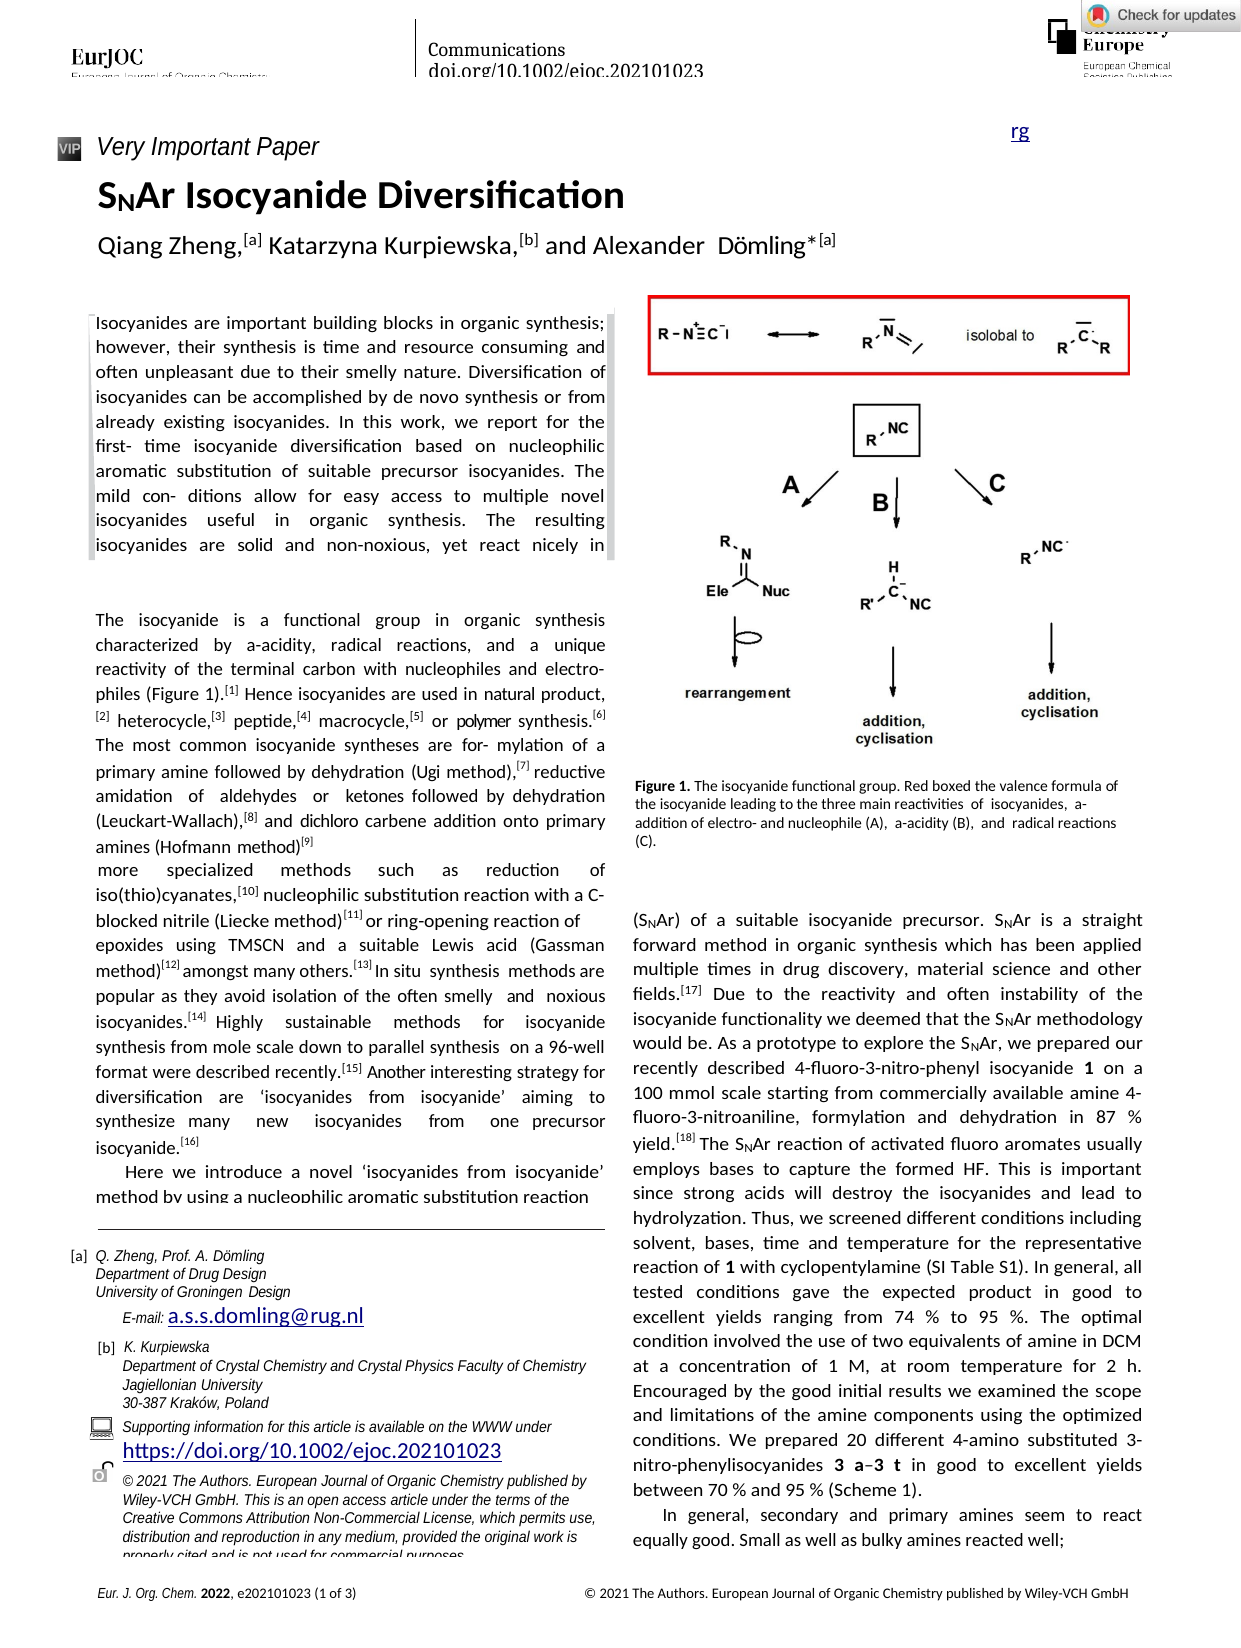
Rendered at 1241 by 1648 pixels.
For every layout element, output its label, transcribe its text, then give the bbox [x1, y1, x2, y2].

text In general, secondary and primary amines seem to react equally good. Small as well as bulky amines reacted well; [633, 1503, 1143, 1551]
text © 2021 The Authors. European Journal of Organic Chemistry published by Wiley-VCH GmbH. This is an open access article under the terms of the Creative Commons Attribution Non-Commercial License, which permits use, distribution and reproduction in any medium, provided the original work is properly cited and is not used for commercial purposes. [122, 1472, 606, 1557]
text iso(thio)cyanates,[10] nucleophilic substitution reaction with a C- blocked nitrile (Liecke method)[11] or ring-opening reaction of [95, 883, 607, 931]
text Supporting information for this article is available on the WWW under https://doi.org/10.1002/ejoc.202101023 [122, 1417, 607, 1465]
text K. Kurpiewska [124, 1338, 607, 1356]
text SNAr Isocyanide Diversification [97, 170, 852, 218]
text reduction [486, 858, 564, 880]
text www.eurjoc.org [1011, 117, 1145, 142]
text (SNAr) of a suitable isocyanide precursor. SNAr is a straight forward method in organic synthesis which has been applied multiple times in drug discovery, material science and other fields.[17] Due to the reactivity and often instability of the isocyanide functionality we deemed that the SNAr methodology would be. As a prototype to explore the SNAr, we prepared our recently described 4-fluoro-3-nitro-phenyl isocyanide 1 on a 100 mmol scale starting from commercially available amine 4- fluoro-3-nitroaniline, formylation and dehydration in 87 % yield.[18] The SNAr reaction of activated fluoro aromates usually employs bases to capture the formed HF. This is important since strong acids will destroy the isocyanides and lead to hydrolyzation. Thus, we screened different conditions including solvent, bases, time and temperature for the representative reaction of 1 with cyclopentylamine (SI Table S1). In general, all tested conditions gave the expected product in good to excellent yields ranging from 74 % to 95 %. The optimal condition involved the use of two equivalents of amine in DCM at a concentration of 1 M, at room temperature for 2 h. Encouraged by the good initial results we examined the scope and limitations of the amine components using the optimized conditions. We prepared 20 different 4-amino substituted 3- nitro-phenylisocyanides 3 a–3 t in good to excellent yields between 70 % and 95 % (Scheme 1). [633, 908, 1143, 1501]
text 30-387 Kraków, Poland [122, 1394, 607, 1412]
text of [589, 858, 607, 880]
text Here we introduce a novel ‘isocyanides from isocyanide’ method by using a nucleophilic aromatic substitution reaction [95, 1161, 606, 1208]
text Eur. J. Org. Chem. 2022, e202101023 (1 of 3) [97, 1584, 364, 1602]
text more [97, 858, 141, 880]
text Very Important Paper [96, 131, 852, 161]
text epoxides using TMSCN and a suitable Lewis acid (Gassman method)[12] amongst many others.[13] In situ synthesis methods are popular as they avoid isolation of the often smelly and noxious isocyanides.[14] Highly sustainable methods for isocyanide synthesis from mole scale down to parallel synthesis on a 96-well format were described recently.[15] Another interesting strategy for diversification are ‘isocyanides from isocyanide’ aiming to synthesize many new isocyanides from one precursor isocyanide.[16] [95, 933, 606, 1159]
text The isocyanide is a functional group in organic synthesis characterized by a-acidity, radical reactions, and a unique reactivity of the terminal carbon with nucleophiles and electro- philes (Figure 1).[1] Hence isocyanides are used in natural product,[2] heterocycle,[3] peptide,[4] macrocycle,[5] or polymer synthesis.[6] The most common isocyanide syntheses are for- mylation of a primary amine followed by dehydration (Ugi method),[7] reductive amidation of aldehydes or ketones followed by dehydration (Leuckart-Wallach),[8] and dichloro carbene addition onto primary amines (Hofmann method)[9] [95, 608, 606, 858]
text Isocyanides are important building blocks in organic synthesis; however, their synthesis is time and resource consuming and often unpleasant due to their smelly nature. Diversification of isocyanides can be accomplished by de novo synthesis or from already existing isocyanides. In this work, we report for the first- time isocyanide diversification based on nucleophilic aromatic substitution of suitable precursor isocyanides. The mild con- ditions allow for easy access to multiple novel isocyanides useful in organic synthesis. The resulting isocyanides are solid and non-noxious, yet react nicely in multicomponent reactions. [95, 314, 606, 561]
text specialized [166, 858, 254, 880]
text [b] [97, 1338, 117, 1357]
text A. Deusinglaan 1, 9713 AV, Groningen, The Netherlands E-mail: a.s.s.domling@rug.nl [122, 1301, 475, 1336]
text Figure 1. The isocyanide functional group. Red boxed the valence formula of the isocyanide leading to the three main reactivities of isocyanides, a- addition of electro- and nucleophile (A), a-acidity (B), and radical reactions (C). [635, 776, 1139, 850]
text methods [280, 858, 352, 880]
text Department of Crystal Chemistry and Crystal Physics Faculty of Chemistry Jagiellonian University [122, 1357, 607, 1393]
list Q. Zheng, Prof. A. Dömling Department of Drug Design University of Groningen Design [95, 1246, 319, 1301]
text doi.org/10.1002/ejoc.202101023 [428, 61, 713, 77]
text © 2021 The Authors. European Journal of Organic Chemistry published by Wiley-VCH GmbH [584, 1584, 1145, 1602]
text Qiang Zheng,[a] Katarzyna Kurpiewska,[b] and Alexander Dömling*[a] [97, 229, 852, 261]
text such [378, 858, 416, 880]
text Communications [428, 38, 713, 61]
text as [442, 858, 460, 880]
